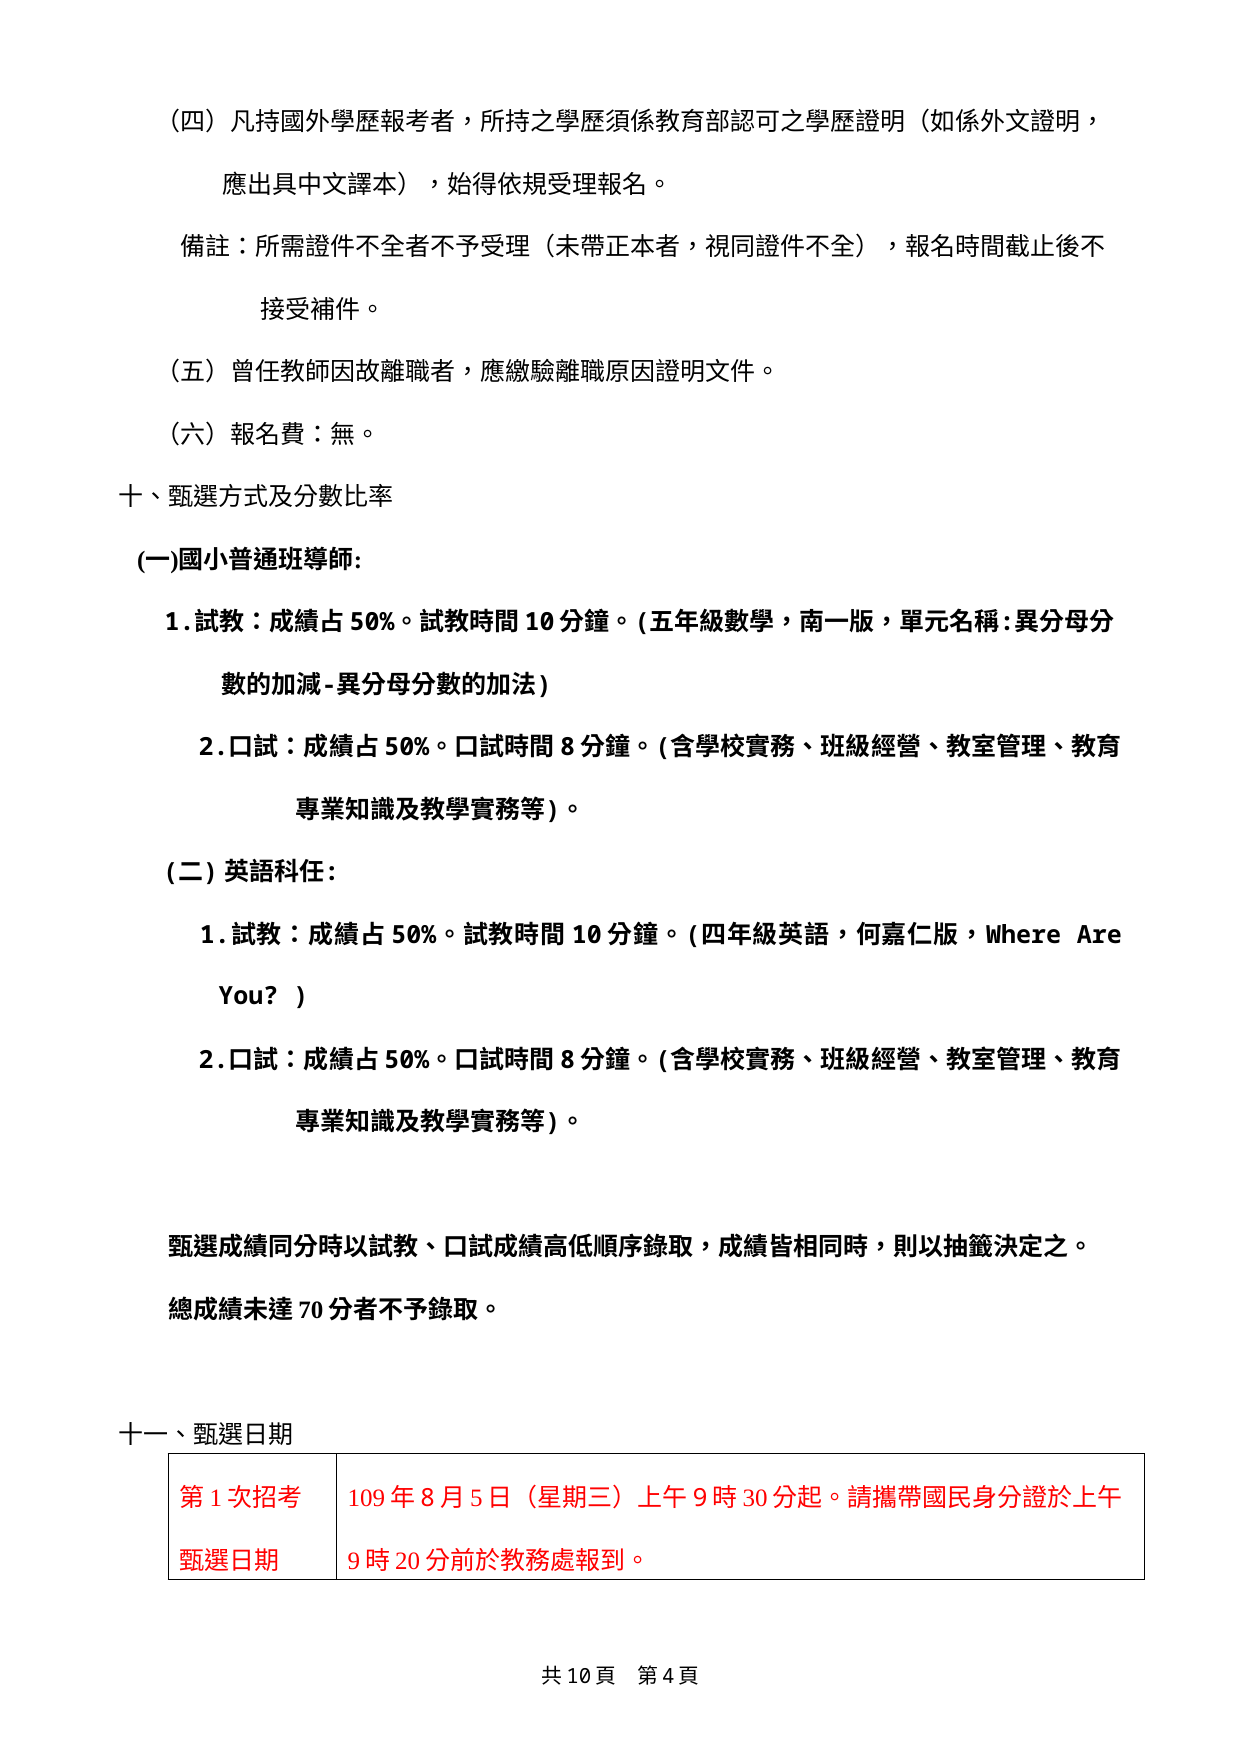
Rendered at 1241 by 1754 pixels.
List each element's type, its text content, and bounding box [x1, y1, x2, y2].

text 備註：所需證件不全者不予受理（未帶正本者，視同證件不全），報名時間截止後不接受補件。 [181, 203, 1122, 328]
text （四）凡持國外學歷報考者，所持之學歷須係教育部認可之學歷證明（如係外文證明，應出具中文譯本），始得依規受理報名。 [156, 78, 1122, 203]
text 2.口試：成績占50%。口試時間8分鐘。(含學校實務、班級經營、教室管理、教育專業知識及教學實務等)。 [168, 703, 1122, 828]
text (二) 英語科任: [148, 828, 1122, 891]
text 2.口試：成績占50%。口試時間8分鐘。(含學校實務、班級經營、教室管理、教育專業知識及教學實務等)。 [168, 1016, 1122, 1141]
text 十、甄選方式及分數比率 [118, 453, 1122, 516]
text (一)國小普通班導師: [118, 516, 1122, 578]
table_header 109年8月5日（星期三）上午9時30分起。請攜帶國民身分證於上午9時20分前於教務處報到。 [337, 1454, 1144, 1579]
text 十一、甄選日期 [118, 1391, 1122, 1453]
text 1.試教：成績占50%。試教時間10分鐘。(四年級英語，何嘉仁版，Where Are You? ) [168, 891, 1122, 1016]
text （六）報名費：無。 [156, 391, 1122, 453]
text 總成績未達70分者不予錄取。 [168, 1266, 1122, 1328]
text 1.試教：成績占50%。試教時間10分鐘。(五年級數學，南一版，單元名稱:異分母分數的加減-異分母分數的加法) [118, 578, 1122, 703]
table_header 第1次招考 甄選日期 [169, 1454, 336, 1579]
text 甄選成績同分時以試教、口試成績高低順序錄取，成績皆相同時，則以抽籤決定之。 [168, 1203, 1122, 1266]
text （五）曾任教師因故離職者，應繳驗離職原因證明文件。 [156, 328, 1122, 391]
